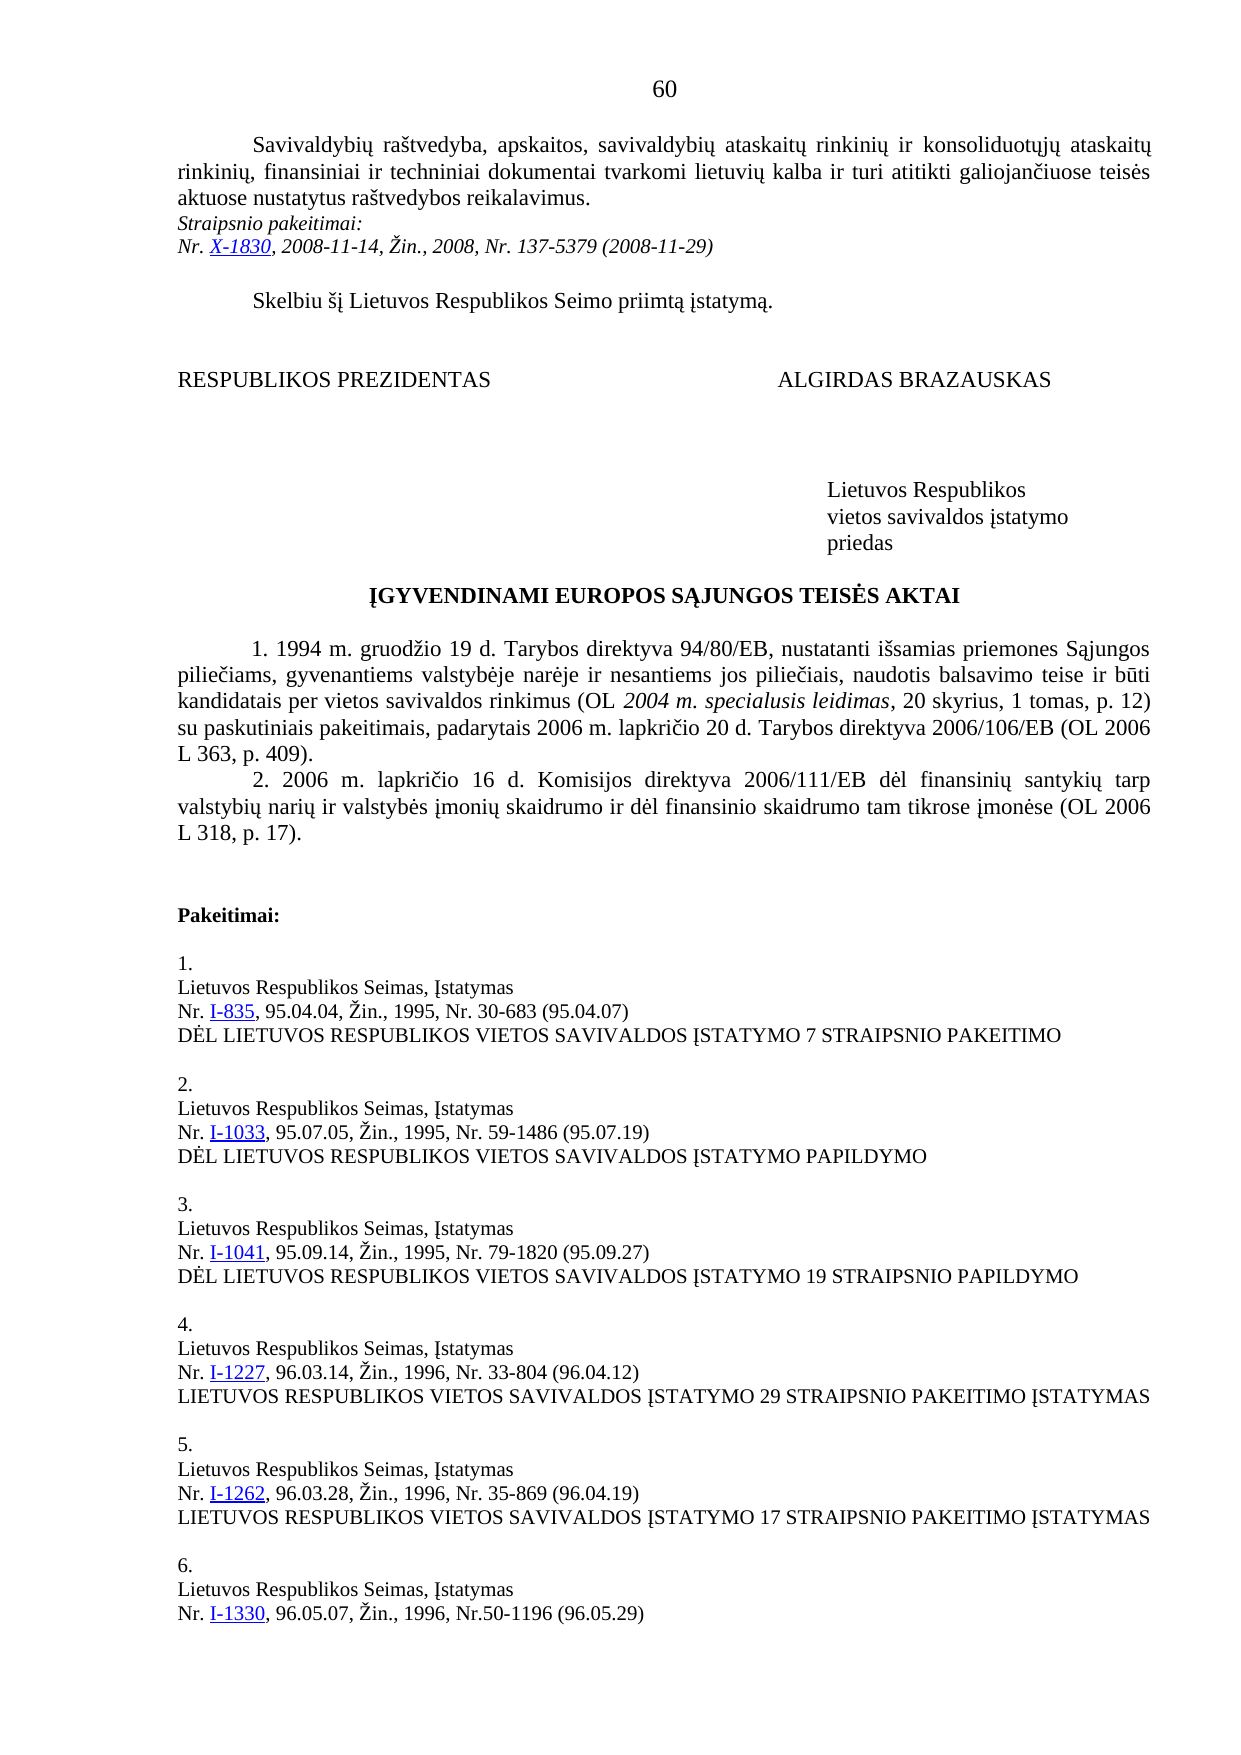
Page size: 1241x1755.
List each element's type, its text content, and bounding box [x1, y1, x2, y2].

text 2. 2006 m. lapkričio 16 d. Komisijos direktyva 2006/111/EB dėl finansinių santykių tarp valstybių narių ir valstybės įmonių skaidrumo ir dėl finansinio skaidrumo tam tikrose įmonėse (OL 2006 L 318, p. 17). [177, 766, 1152, 846]
text vietos savivaldos įstatymo [177, 503, 1152, 529]
text Nr. I-1033, 95.07.05, Žin., 1995, Nr. 59-1486 (95.07.19) [177, 1119, 1152, 1144]
text Lietuvos Respublikos Seimas, Įstatymas [177, 975, 1152, 999]
text Straipsnio pakeitimai: [177, 210, 1152, 234]
text Savivaldybių raštvedyba, apskaitos, savivaldybių ataskaitų rinkinių ir konsoliduotųjų ataskaitų rinkinių, finansiniai ir techniniai dokumentai tvarkomi lietuvių kalba ir turi atitikti galiojančiuose teisės aktuose nustatytus raštvedybos reikalavimus. [177, 131, 1152, 210]
text Nr. I-1227, 96.03.14, Žin., 1996, Nr. 33-804 (96.04.12) [177, 1360, 1152, 1384]
text Skelbiu šį Lietuvos Respublikos Seimo priimtą įstatymą. [177, 287, 1152, 314]
text Nr. I-1262, 96.03.28, Žin., 1996, Nr. 35-869 (96.04.19) [177, 1481, 1152, 1504]
text Nr. X-1830, 2008-11-14, Žin., 2008, Nr. 137-5379 (2008-11-29) [177, 234, 1152, 258]
text 3. [177, 1192, 1152, 1216]
text DĖL LIETUVOS RESPUBLIKOS VIETOS SAVIVALDOS ĮSTATYMO PAPILDYMO [177, 1144, 1152, 1168]
text Lietuvos Respublikos [177, 477, 1152, 503]
text LIETUVOS RESPUBLIKOS VIETOS SAVIVALDOS ĮSTATYMO 17 STRAIPSNIO PAKEITIMO ĮSTATYMAS [177, 1504, 1152, 1529]
text priedas [177, 529, 1152, 556]
text 1. [177, 951, 1152, 975]
text 4. [177, 1312, 1152, 1336]
text Nr. I-835, 95.04.04, Žin., 1995, Nr. 30-683 (95.04.07) [177, 999, 1152, 1023]
text Lietuvos Respublikos Seimas, Įstatymas [177, 1336, 1152, 1360]
text 5. [177, 1432, 1152, 1456]
text ĮGYVENDINAMI EUROPOS SĄJUNGOS TEISĖS AKTAI [177, 582, 1152, 608]
text Nr. I-1041, 95.09.14, Žin., 1995, Nr. 79-1820 (95.09.27) [177, 1240, 1152, 1264]
text DĖL LIETUVOS RESPUBLIKOS VIETOS SAVIVALDOS ĮSTATYMO 7 STRAIPSNIO PAKEITIMO [177, 1023, 1152, 1047]
text 6. [177, 1553, 1152, 1577]
text Pakeitimai: [177, 903, 1152, 927]
text RESPUBLIKOS PREZIDENTAS ALGIRDAS BRAZAUSKAS [177, 366, 1152, 393]
text LIETUVOS RESPUBLIKOS VIETOS SAVIVALDOS ĮSTATYMO 29 STRAIPSNIO PAKEITIMO ĮSTATYMAS [177, 1384, 1152, 1408]
text 2. [177, 1071, 1152, 1096]
text Nr. I-1330, 96.05.07, Žin., 1996, Nr.50-1196 (96.05.29) [177, 1601, 1152, 1625]
text Lietuvos Respublikos Seimas, Įstatymas [177, 1216, 1152, 1240]
text Lietuvos Respublikos Seimas, Įstatymas [177, 1096, 1152, 1119]
text Lietuvos Respublikos Seimas, Įstatymas [177, 1577, 1152, 1601]
text 1. 1994 m. gruodžio 19 d. Tarybos direktyva 94/80/EB, nustatanti išsamias priemones Sąjungos piliečiams, gyvenantiems valstybėje narėje ir nesantiems jos piliečiais, naudotis balsavimo teise ir būti kandidatais per vietos savivaldos rinkimus (OL 2004 m. specialusis leidimas, 20 skyrius, 1 tomas, p. 12) su paskutiniais pakeitimais, padarytais 2006 m. lapkričio 20 d. Tarybos direktyva 2006/106/EB (OL 2006 L 363, p. 409). [177, 635, 1152, 766]
text DĖL LIETUVOS RESPUBLIKOS VIETOS SAVIVALDOS ĮSTATYMO 19 STRAIPSNIO PAPILDYMO [177, 1264, 1152, 1288]
text Lietuvos Respublikos Seimas, Įstatymas [177, 1456, 1152, 1481]
